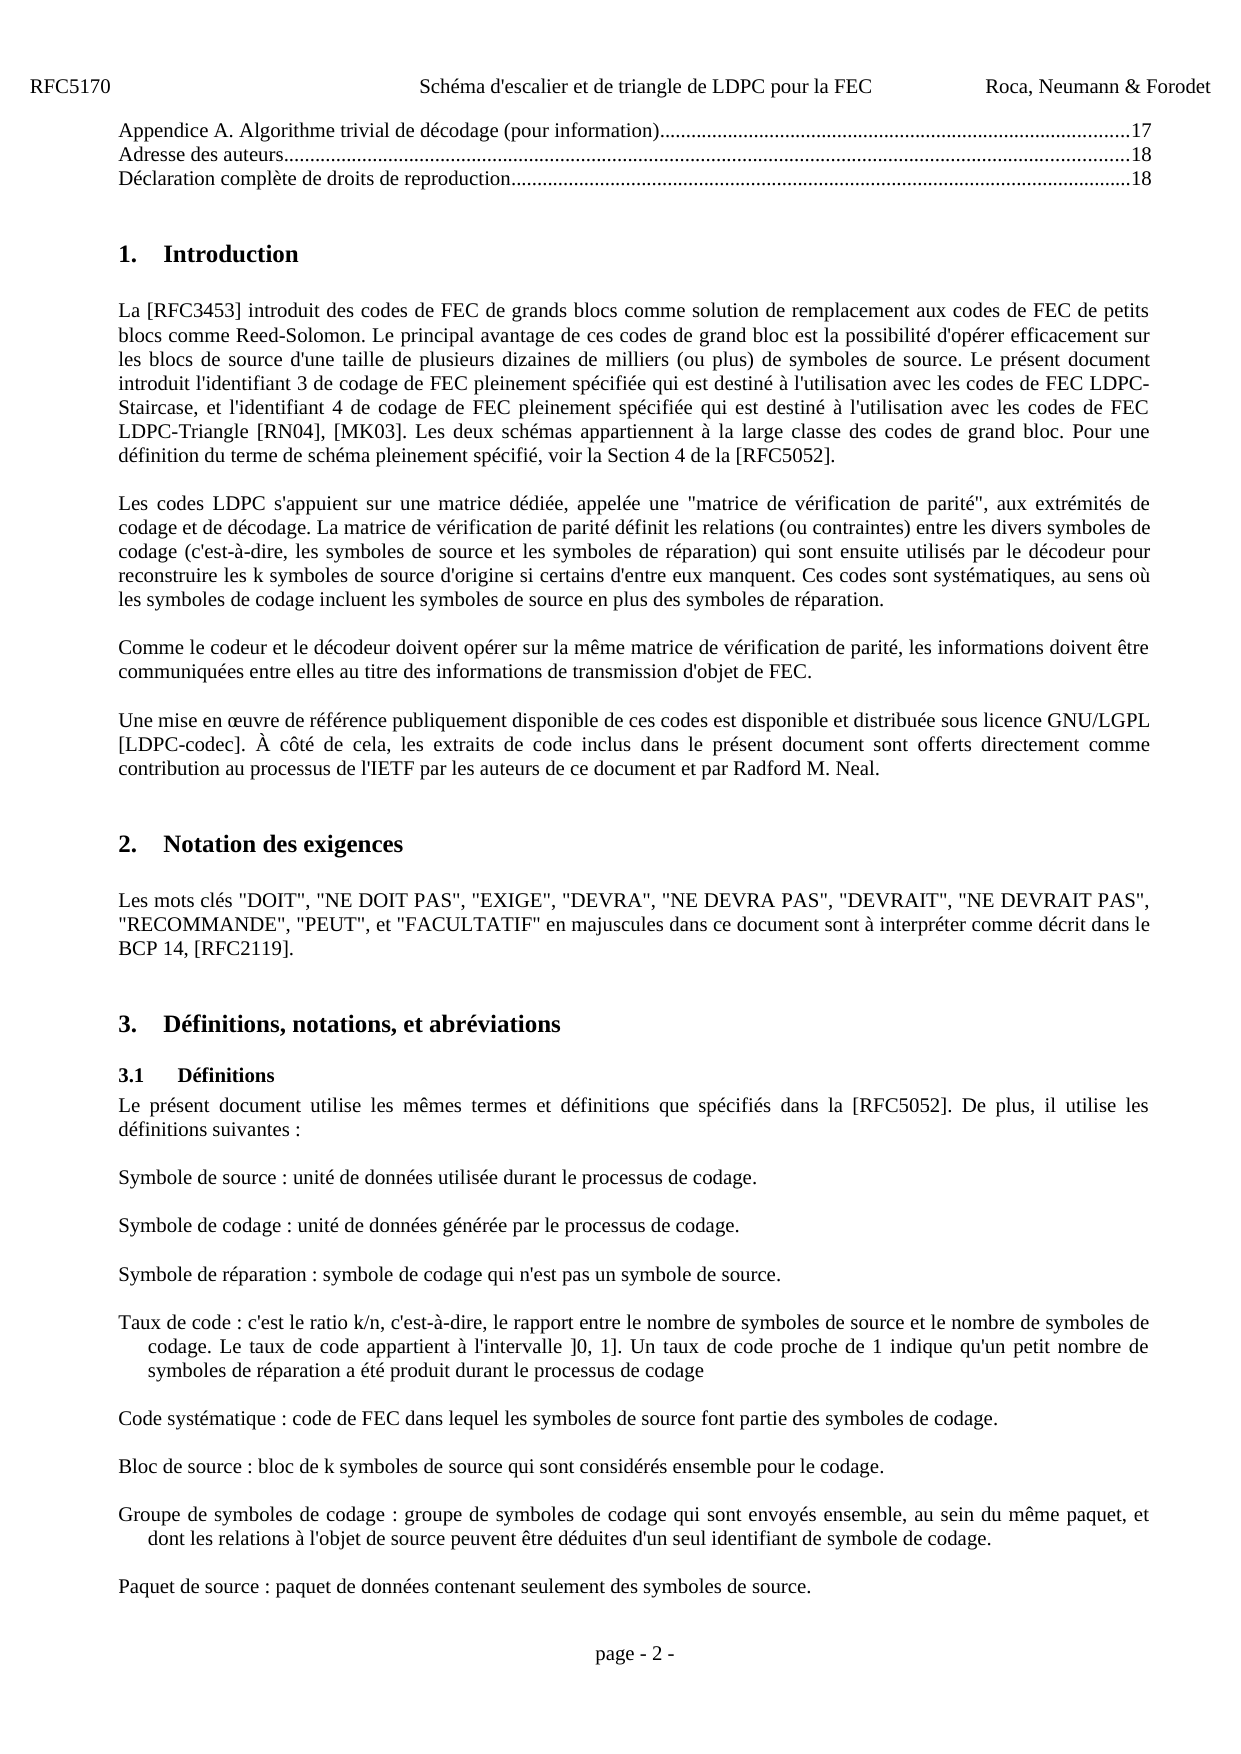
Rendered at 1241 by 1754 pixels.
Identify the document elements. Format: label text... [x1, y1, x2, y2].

text Symbole de réparation : symbole de codage qui n'est pas un symbole de source. [118, 1262, 1152, 1286]
subtitle 3. Définitions, notations, et abréviations [118, 1009, 1152, 1038]
text Comme le codeur et le décodeur doivent opérer sur la même matrice de vérification de parité, les informations doivent être communiquées entre elles au titre des informations de transmission d'objet de FEC. [118, 635, 1152, 683]
subtitle 2. Notation des exigences [118, 829, 1152, 857]
text Bloc de source : bloc de k symboles de source qui sont considérés ensemble pour le codage. [118, 1454, 1152, 1478]
text Les mots clés "DOIT", "NE DOIT PAS", "EXIGE", "DEVRA", "NE DEVRA PAS", "DEVRAIT", "NE DEVRAIT PAS", "RECOMMANDE", "PEUT", et "FACULTATIF" en majuscules dans ce document sont à interpréter comme décrit dans le BCP 14, [RFC2119]. [118, 888, 1152, 960]
text Déclaration complète de droits de reproduction 18 [118, 166, 1152, 190]
text Taux de code : c'est le ratio k/n, c'est-à-dire, le rapport entre le nombre de symboles de source et le nombre de symboles de codage. Le taux de code appartient à l'intervalle ]0, 1]. Un taux de code proche de 1 indique qu'un petit nombre de symboles de réparation a été produit durant le processus de codage [118, 1310, 1152, 1382]
subtitle 3.1 Définitions [118, 1063, 1152, 1087]
text Symbole de source : unité de données utilisée durant le processus de codage. [118, 1165, 1152, 1189]
text Appendice A. Algorithme trivial de décodage (pour information) 17 [118, 118, 1152, 142]
text Paquet de source : paquet de données contenant seulement des symboles de source. [118, 1574, 1152, 1598]
text Adresse des auteurs 18 [118, 142, 1152, 166]
text Code systématique : code de FEC dans lequel les symboles de source font partie des symboles de codage. [118, 1406, 1152, 1430]
subtitle 1. Introduction [118, 239, 1152, 268]
text Les codes LDPC s'appuient sur une matrice dédiée, appelée une "matrice de vérification de parité", aux extrémités de codage et de décodage. La matrice de vérification de parité définit les relations (ou contraintes) entre les divers symboles de codage (c'est-à-dire, les symboles de source et les symboles de réparation) qui sont ensuite utilisés par le décodeur pour reconstruire les k symboles de source d'origine si certains d'entre eux manquent. Ces codes sont systématiques, au sens où les symboles de codage incluent les symboles de source en plus des symboles de réparation. [118, 491, 1152, 611]
text Groupe de symboles de codage : groupe de symboles de codage qui sont envoyés ensemble, au sein du même paquet, et dont les relations à l'objet de source peuvent être déduites d'un seul identifiant de symbole de codage. [118, 1502, 1152, 1550]
text Une mise en œuvre de référence publiquement disponible de ces codes est disponible et distribuée sous licence GNU/LGPL [LDPC-codec]. À côté de cela, les extraits de code inclus dans le présent document sont offerts directement comme contribution au processus de l'IETF par les auteurs de ce document et par Radford M. Neal. [118, 707, 1152, 780]
text La [RFC3453] introduit des codes de FEC de grands blocs comme solution de remplacement aux codes de FEC de petits blocs comme Reed-Solomon. Le principal avantage de ces codes de grand bloc est la possibilité d'opérer efficacement sur les blocs de source d'une taille de plusieurs dizaines de milliers (ou plus) de symboles de source. Le présent document introduit l'identifiant 3 de codage de FEC pleinement spécifiée qui est destiné à l'utilisation avec les codes de FEC LDPC-Staircase, et l'identifiant 4 de codage de FEC pleinement spécifiée qui est destiné à l'utilisation avec les codes de FEC LDPC-Triangle [RN04], [MK03]. Les deux schémas appartiennent à la large classe des codes de grand bloc. Pour une définition du terme de schéma pleinement spécifié, voir la Section 4 de la [RFC5052]. [118, 298, 1152, 467]
text Le présent document utilise les mêmes termes et définitions que spécifiés dans la [RFC5052]. De plus, il utilise les définitions suivantes : [118, 1093, 1152, 1141]
text Symbole de codage : unité de données générée par le processus de codage. [118, 1213, 1152, 1237]
